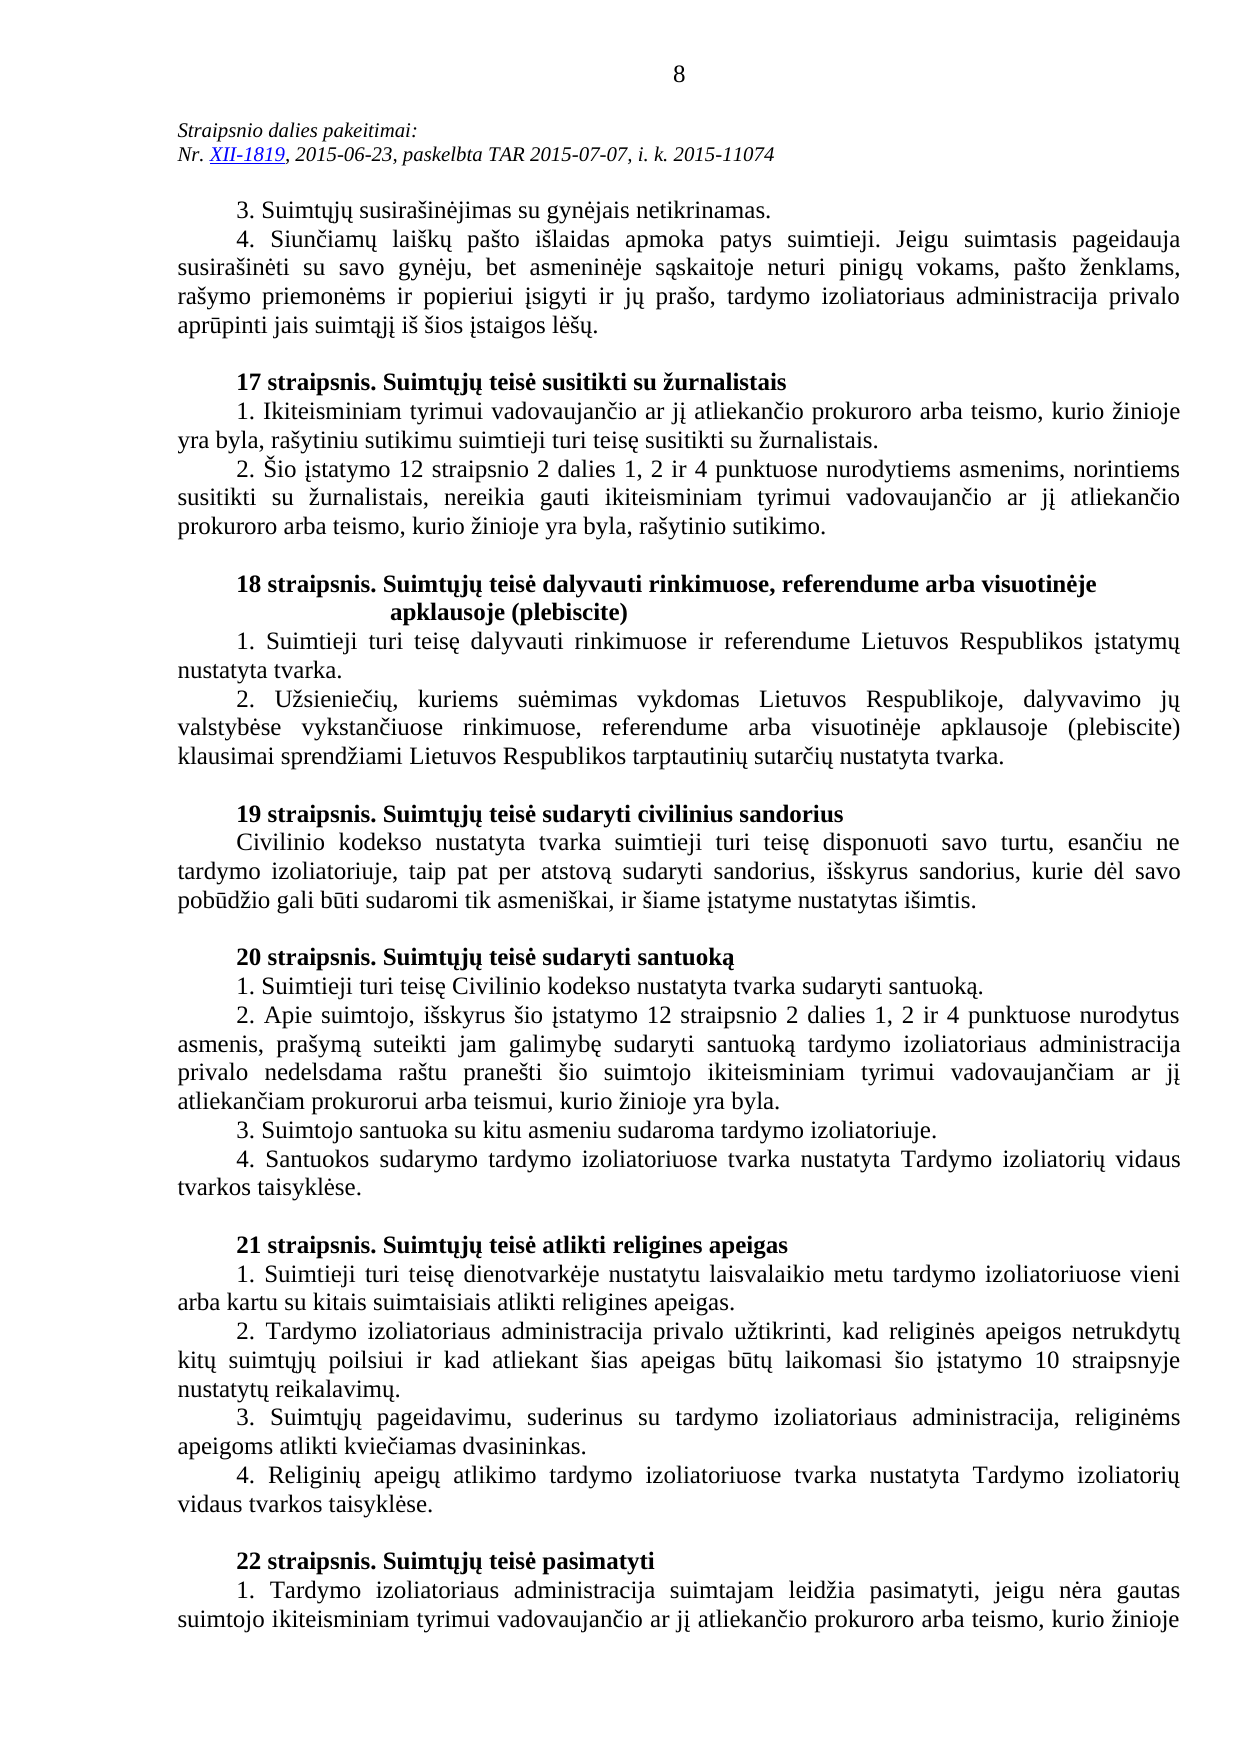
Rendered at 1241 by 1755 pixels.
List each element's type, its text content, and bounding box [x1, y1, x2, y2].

text 2. Užsieniečių, kuriems suėmimas vykdomas Lietuvos Respublikoje, dalyvavimo jų valstybėse vykstančiuose rinkimuose, referendume arba visuotinėje apklausoje (plebiscite) klausimai sprendžiami Lietuvos Respublikos tarptautinių sutarčių nustatyta tvarka. [177, 684, 1181, 770]
text 1. Suimtieji turi teisę dienotvarkėje nustatytu laisvalaikio metu tardymo izoliatoriuose vieni arba kartu su kitais suimtaisiais atlikti religines apeigas. [177, 1259, 1181, 1316]
text 1. Suimtieji turi teisę dalyvauti rinkimuose ir referendume Lietuvos Respublikos įstatymų nustatyta tvarka. [177, 626, 1181, 684]
text 21 straipsnis. Suimtųjų teisė atlikti religines apeigas [177, 1230, 1181, 1259]
text 3. Suimtųjų pageidavimu, suderinus su tardymo izoliatoriaus administracija, religinėms apeigoms atlikti kviečiamas dvasininkas. [177, 1402, 1181, 1460]
text Nr. XII-1819, 2015-06-23, paskelbta TAR 2015-07-07, i. k. 2015-11074 [177, 142, 1181, 166]
text Straipsnio dalies pakeitimai: [177, 118, 1181, 142]
text 3. Suimtųjų susirašinėjimas su gynėjais netikrinamas. [177, 195, 1181, 224]
text 1. Suimtieji turi teisę Civilinio kodekso nustatyta tvarka sudaryti santuoką. [177, 971, 1181, 1000]
text 18 straipsnis. Suimtųjų teisė dalyvauti rinkimuose, referendume arba visuotinėje apklausoje (plebiscite) [236, 569, 1181, 626]
text 2. Apie suimtojo, išskyrus šio įstatymo 12 straipsnio 2 dalies 1, 2 ir 4 punktuose nurodytus asmenis, prašymą suteikti jam galimybę sudaryti santuoką tardymo izoliatoriaus administracija privalo nedelsdama raštu pranešti šio suimtojo ikiteisminiam tyrimui vadovaujančiam ar jį atliekančiam prokurorui arba teismui, kurio žinioje yra byla. [177, 1000, 1181, 1115]
text 2. Tardymo izoliatoriaus administracija privalo užtikrinti, kad religinės apeigos netrukdytų kitų suimtųjų poilsiui ir kad atliekant šias apeigas būtų laikomasi šio įstatymo 10 straipsnyje nustatytų reikalavimų. [177, 1316, 1181, 1402]
text Civilinio kodekso nustatyta tvarka suimtieji turi teisę disponuoti savo turtu, esančiu ne tardymo izoliatoriuje, taip pat per atstovą sudaryti sandorius, išskyrus sandorius, kurie dėl savo pobūdžio gali būti sudaromi tik asmeniškai, ir šiame įstatyme nustatytas išimtis. [177, 827, 1181, 914]
text 4. Religinių apeigų atlikimo tardymo izoliatoriuose tvarka nustatyta Tardymo izoliatorių vidaus tvarkos taisyklėse. [177, 1460, 1181, 1517]
text 1. Tardymo izoliatoriaus administracija suimtajam leidžia pasimatyti, jeigu nėra gautas suimtojo ikiteisminiam tyrimui vadovaujančio ar jį atliekančio prokuroro arba teismo, kurio žinioje [177, 1575, 1181, 1632]
text 2. Šio įstatymo 12 straipsnio 2 dalies 1, 2 ir 4 punktuose nurodytiems asmenims, norintiems susitikti su žurnalistais, nereikia gauti ikiteisminiam tyrimui vadovaujančio ar jį atliekančio prokuroro arba teismo, kurio žinioje yra byla, rašytinio sutikimo. [177, 454, 1181, 540]
text 1. Ikiteisminiam tyrimui vadovaujančio ar jį atliekančio prokuroro arba teismo, kurio žinioje yra byla, rašytiniu sutikimu suimtieji turi teisę susitikti su žurnalistais. [177, 396, 1181, 454]
text 4. Siunčiamų laiškų pašto išlaidas apmoka patys suimtieji. Jeigu suimtasis pageidauja susirašinėti su savo gynėju, bet asmeninėje sąskaitoje neturi pinigų vokams, pašto ženklams, rašymo priemonėms ir popieriui įsigyti ir jų prašo, tardymo izoliatoriaus administracija privalo aprūpinti jais suimtąjį iš šios įstaigos lėšų. [177, 224, 1181, 339]
text 22 straipsnis. Suimtųjų teisė pasimatyti [177, 1546, 1181, 1575]
text 4. Santuokos sudarymo tardymo izoliatoriuose tvarka nustatyta Tardymo izoliatorių vidaus tvarkos taisyklėse. [177, 1144, 1181, 1201]
text 3. Suimtojo santuoka su kitu asmeniu sudaroma tardymo izoliatoriuje. [177, 1115, 1181, 1144]
text 20 straipsnis. Suimtųjų teisė sudaryti santuoką [177, 942, 1181, 971]
text 19 straipsnis. Suimtųjų teisė sudaryti civilinius sandorius [177, 799, 1181, 827]
text 17 straipsnis. Suimtųjų teisė susitikti su žurnalistais [177, 367, 1181, 396]
